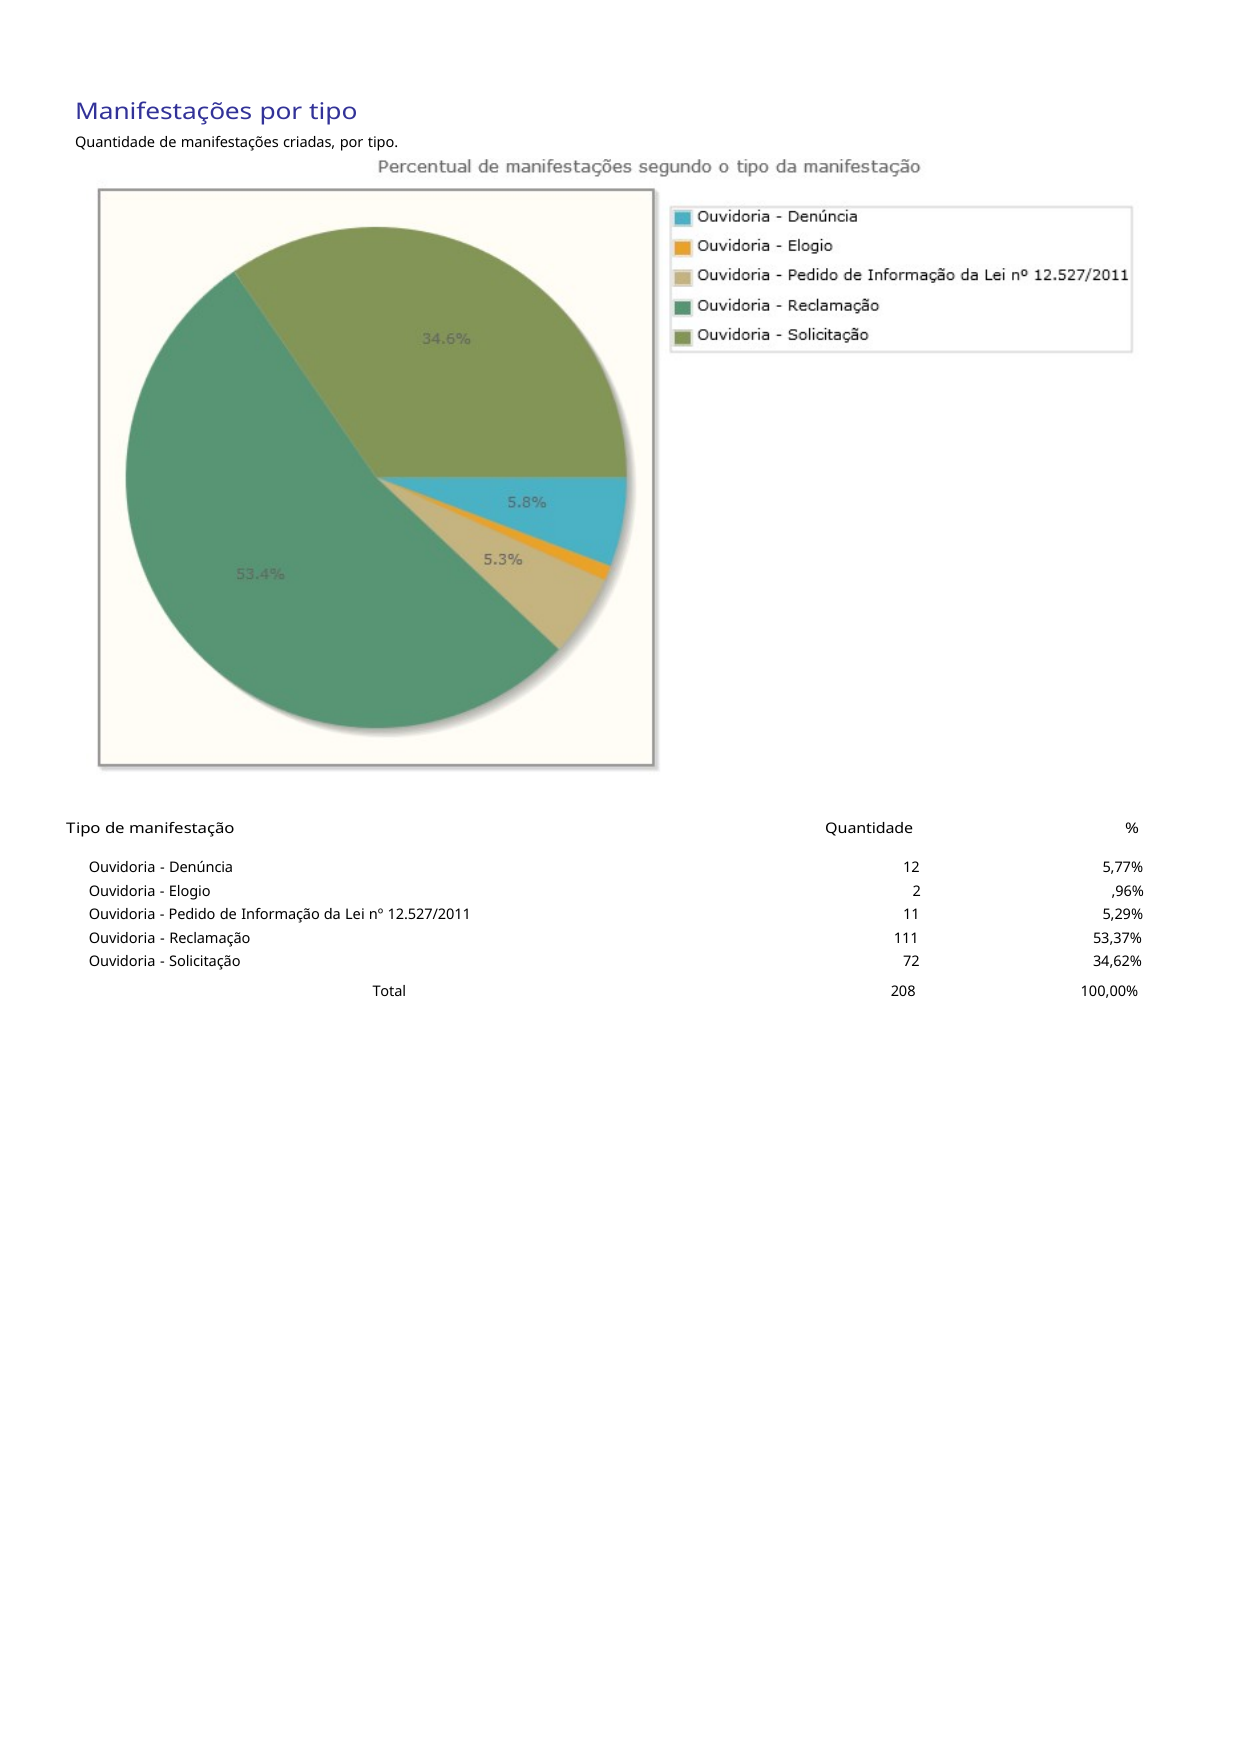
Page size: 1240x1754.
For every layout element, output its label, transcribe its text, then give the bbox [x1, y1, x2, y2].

picture [86, 158, 1160, 796]
text Ouvidoria - Denúncia 12 5,77% [89, 857, 1239, 877]
text Total 208 100,00% [372, 981, 1239, 1001]
text Tipo de manifestação Quantidade % [0, 818, 1239, 838]
text Ouvidoria - Pedido de Informação da Lei nº 12.527/2011 11 5,29% [89, 904, 1239, 924]
text Quantidade de manifestações criadas, por tipo. [75, 132, 1239, 152]
text Ouvidoria - Elogio 2 ,96% [89, 880, 1239, 900]
text Ouvidoria - Solicitação 72 34,62% [89, 951, 1239, 971]
subtitle Manifestações por tipo [75, 95, 1239, 126]
text Ouvidoria - Reclamação 111 53,37% [89, 927, 1239, 947]
